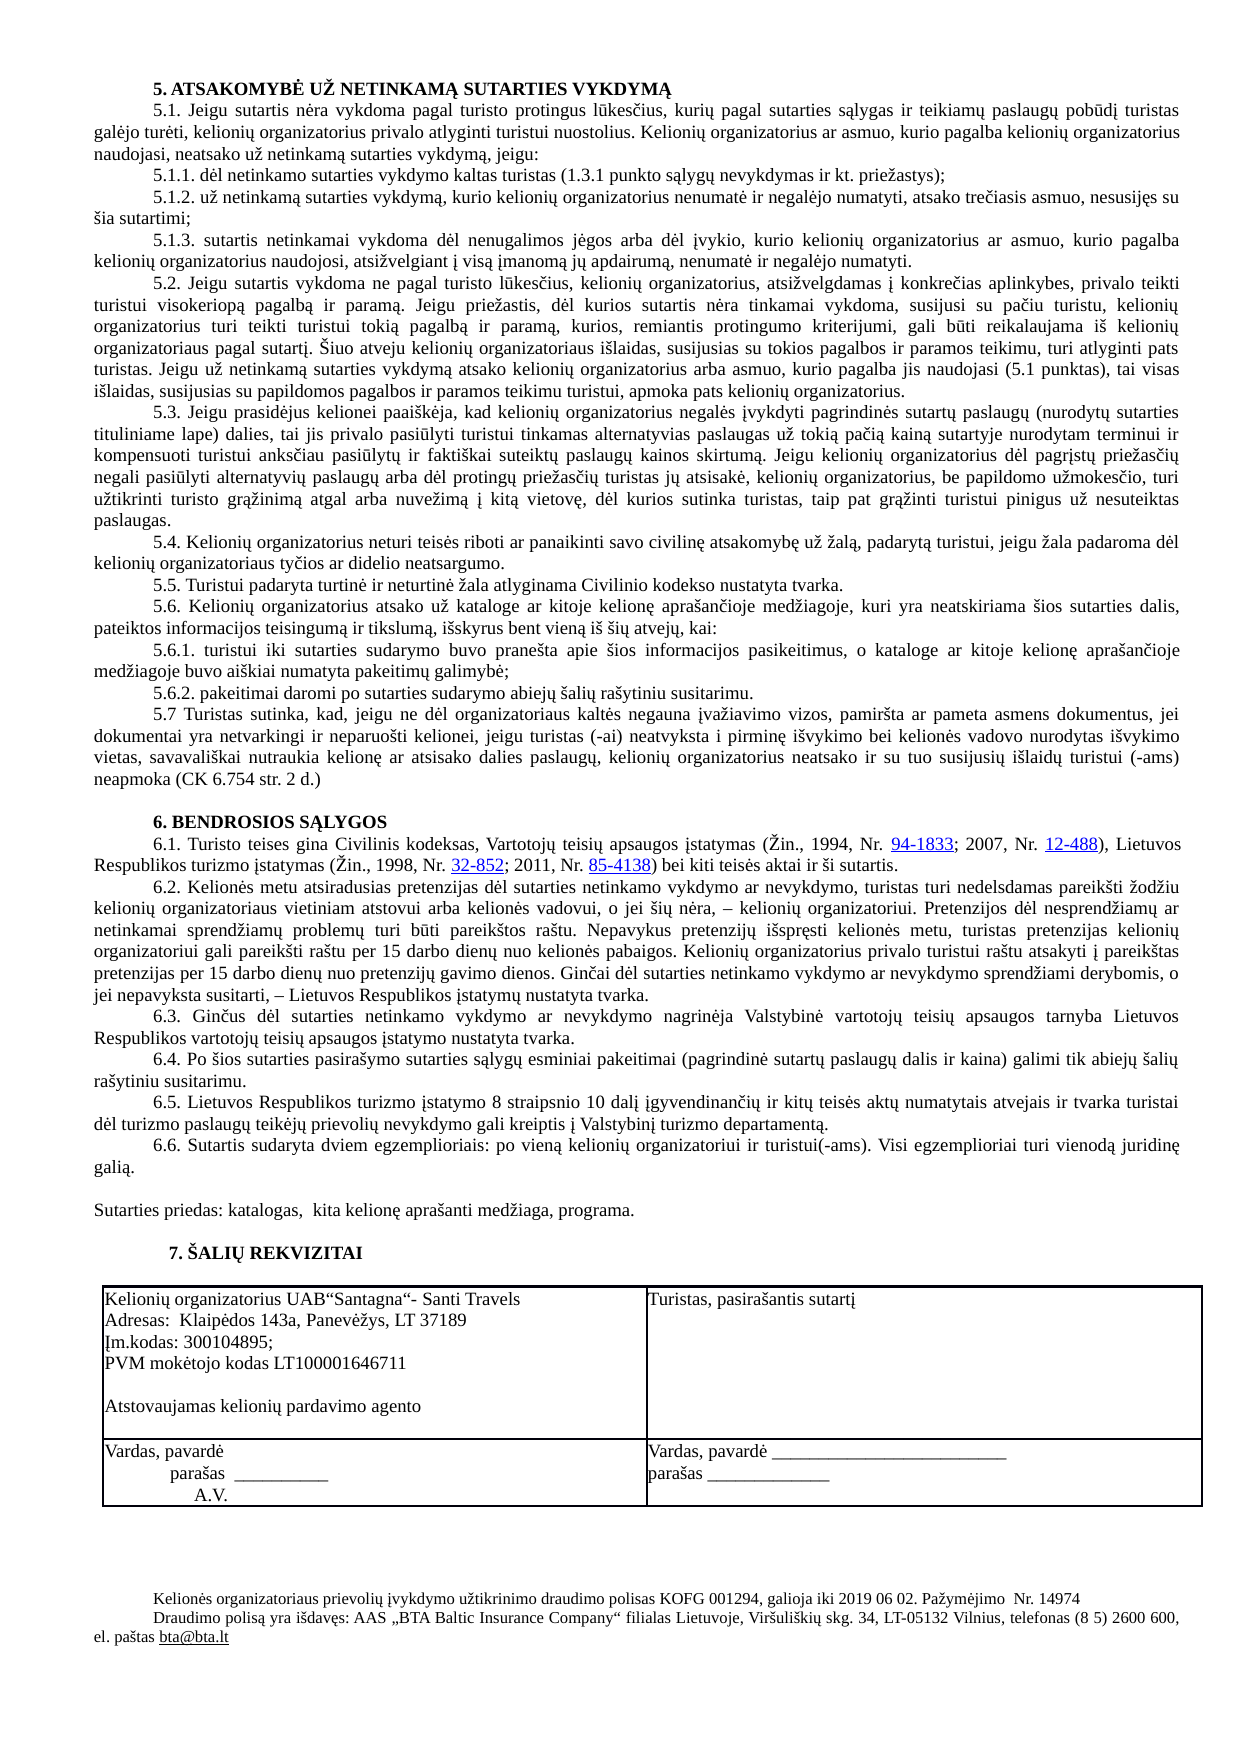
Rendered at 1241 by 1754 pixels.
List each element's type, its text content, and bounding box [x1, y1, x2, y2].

text 5.5. Turistui padaryta turtinė ir neturtinė žala atlyginama Civilinio kodekso nustatyta tvarka. [94, 574, 1181, 595]
table_cell Vardas, pavardė parašas __________ A.V. [104, 1440, 646, 1505]
text 5.3. Jeigu prasidėjus kelionei paaiškėja, kad kelionių organizatorius negalės įvykdyti pagrindinės sutartų paslaugų (nurodytų sutarties tituliniame lape) dalies, tai jis privalo pasiūlyti turistui tinkamas alternatyvias paslaugas už tokią pačią kainą sutartyje nurodytam terminui ir kompensuoti turistui anksčiau pasiūlytų ir faktiškai suteiktų paslaugų kainos skirtumą. Jeigu kelionių organizatorius dėl pagrįstų priežasčių negali pasiūlyti alternatyvių paslaugų arba dėl protingų priežasčių turistas jų atsisakė, kelionių organizatorius, be papildomo užmokesčio, turi užtikrinti turisto grąžinimą atgal arba nuvežimą į kitą vietovę, dėl kurios sutinka turistas, taip pat grąžinti turistui pinigus už nesuteiktas paslaugas. [94, 401, 1181, 531]
text 7. ŠALIŲ REKVIZITAI [94, 1242, 1181, 1264]
text Draudimo polisą yra išdavęs: AAS „BTA Baltic Insurance Company“ filialas Lietuvoje, Viršuliškių skg. 34, LT-05132 Vilnius, telefonas (8 5) 2600 600, el. paštas bta@bta.lt [94, 1608, 1181, 1646]
text 6.1. Turisto teises gina Civilinis kodeksas, Vartotojų teisių apsaugos įstatymas (Žin., 1994, Nr. 94-1833; 2007, Nr. 12-488), Lietuvos Respublikos turizmo įstatymas (Žin., 1998, Nr. 32-852; 2011, Nr. 85-4138) bei kiti teisės aktai ir ši sutartis. [94, 832, 1181, 876]
text 6. BENDROSIOS SĄLYGOS [94, 811, 1181, 832]
text Sutarties priedas: katalogas, kita kelionę aprašanti medžiaga, programa. [94, 1199, 1181, 1221]
text 5.6.2. pakeitimai daromi po sutarties sudarymo abiejų šalių rašytiniu susitarimu. [94, 682, 1181, 703]
text 5.4. Kelionių organizatorius neturi teisės riboti ar panaikinti savo civilinę atsakomybę už žalą, padarytą turistui, jeigu žala padaroma dėl kelionių organizatoriaus tyčios ar didelio neatsargumo. [94, 531, 1181, 574]
text 6.4. Po šios sutarties pasirašymo sutarties sąlygų esminiai pakeitimai (pagrindinė sutartų paslaugų dalis ir kaina) galimi tik abiejų šalių rašytiniu susitarimu. [94, 1048, 1181, 1091]
text 5.6.1. turistui iki sutarties sudarymo buvo pranešta apie šios informacijos pasikeitimus, o kataloge ar kitoje kelionę aprašančioje medžiagoje buvo aiškiai numatyta pakeitimų galimybė; [94, 638, 1181, 682]
table_header Turistas, pasirašantis sutartį [648, 1288, 1201, 1438]
text 6.2. Kelionės metu atsiradusias pretenzijas dėl sutarties netinkamo vykdymo ar nevykdymo, turistas turi nedelsdamas pareikšti žodžiu kelionių organizatoriaus vietiniam atstovui arba kelionės vadovui, o jei šių nėra, – kelionių organizatoriui. Pretenzijos dėl nesprendžiamų ar netinkamai sprendžiamų problemų turi būti pareikštos raštu. Nepavykus pretenzijų išspręsti kelionės metu, turistas pretenzijas kelionių organizatoriui gali pareikšti raštu per 15 darbo dienų nuo kelionės pabaigos. Kelionių organizatorius privalo turistui raštu atsakyti į pareikštas pretenzijas per 15 darbo dienų nuo pretenzijų gavimo dienos. Ginčai dėl sutarties netinkamo vykdymo ar nevykdymo sprendžiami derybomis, o jei nepavyksta susitarti, – Lietuvos Respublikos įstatymų nustatyta tvarka. [94, 876, 1181, 1005]
text Kelionės organizatoriaus prievolių įvykdymo užtikrinimo draudimo polisas KOFG 001294, galioja iki 2019 06 02. Pažymėjimo Nr. 14974 [94, 1589, 1181, 1608]
text 5.1.1. dėl netinkamo sutarties vykdymo kaltas turistas (1.3.1 punkto sąlygų nevykdymas ir kt. priežastys); [94, 164, 1181, 186]
text 5.2. Jeigu sutartis vykdoma ne pagal turisto lūkesčius, kelionių organizatorius, atsižvelgdamas į konkrečias aplinkybes, privalo teikti turistui visokeriopą pagalbą ir paramą. Jeigu priežastis, dėl kurios sutartis nėra tinkamai vykdoma, susijusi su pačiu turistu, kelionių organizatorius turi teikti turistui tokią pagalbą ir paramą, kurios, remiantis protingumo kriterijumi, gali būti reikalaujama iš kelionių organizatoriaus pagal sutartį. Šiuo atveju kelionių organizatoriaus išlaidas, susijusias su tokios pagalbos ir paramos teikimu, turi atlyginti pats turistas. Jeigu už netinkamą sutarties vykdymą atsako kelionių organizatorius arba asmuo, kurio pagalba jis naudojasi (5.1 punktas), tai visas išlaidas, susijusias su papildomos pagalbos ir paramos teikimu turistui, apmoka pats kelionių organizatorius. [94, 272, 1181, 401]
text 6.3. Ginčus dėl sutarties netinkamo vykdymo ar nevykdymo nagrinėja Valstybinė vartotojų teisių apsaugos tarnyba Lietuvos Respublikos vartotojų teisių apsaugos įstatymo nustatyta tvarka. [94, 1005, 1181, 1048]
text 5.1. Jeigu sutartis nėra vykdoma pagal turisto protingus lūkesčius, kurių pagal sutarties sąlygas ir teikiamų paslaugų pobūdį turistas galėjo turėti, kelionių organizatorius privalo atlyginti turistui nuostolius. Kelionių organizatorius ar asmuo, kurio pagalba kelionių organizatorius naudojasi, neatsako už netinkamą sutarties vykdymą, jeigu: [94, 99, 1181, 164]
text 5.6. Kelionių organizatorius atsako už kataloge ar kitoje kelionę aprašančioje medžiagoje, kuri yra neatskiriama šios sutarties dalis, pateiktos informacijos teisingumą ir tikslumą, išskyrus bent vieną iš šių atvejų, kai: [94, 595, 1181, 638]
table_header Kelionių organizatorius UAB“Santagna“- Santi Travels Adresas: Klaipėdos 143a, Panevėžys, LT 37189 Įm.kodas: 300104895; PVM mokėtojo kodas LT100001646711 Atstovaujamas kelionių pardavimo agento [104, 1288, 646, 1438]
text 6.5. Lietuvos Respublikos turizmo įstatymo 8 straipsnio 10 dalį įgyvendinančių ir kitų teisės aktų numatytais atvejais ir tvarka turistai dėl turizmo paslaugų teikėjų prievolių nevykdymo gali kreiptis į Valstybinį turizmo departamentą. [94, 1091, 1181, 1134]
text 5.1.2. už netinkamą sutarties vykdymą, kurio kelionių organizatorius nenumatė ir negalėjo numatyti, atsako trečiasis asmuo, nesusijęs su šia sutartimi; [94, 186, 1181, 229]
table_cell Vardas, pavardė _________________________ parašas _____________ [648, 1440, 1201, 1505]
text 5. ATSAKOMYBĖ UŽ NETINKAMĄ SUTARTIES VYKDYMĄ [94, 78, 1181, 99]
text 5.1.3. sutartis netinkamai vykdoma dėl nenugalimos jėgos arba dėl įvykio, kurio kelionių organizatorius ar asmuo, kurio pagalba kelionių organizatorius naudojosi, atsižvelgiant į visą įmanomą jų apdairumą, nenumatė ir negalėjo numatyti. [94, 229, 1181, 272]
text 5.7 Turistas sutinka, kad, jeigu ne dėl organizatoriaus kaltės negauna įvažiavimo vizos, pamiršta ar pameta asmens dokumentus, jei dokumentai yra netvarkingi ir neparuošti kelionei, jeigu turistas (-ai) neatvyksta i pirminę išvykimo bei kelionės vadovo nurodytas išvykimo vietas, savavališkai nutraukia kelionę ar atsisako dalies paslaugų, kelionių organizatorius neatsako ir su tuo susijusių išlaidų turistui (-ams) neapmoka (CK 6.754 str. 2 d.) [94, 703, 1181, 789]
text 6.6. Sutartis sudaryta dviem egzemplioriais: po vieną kelionių organizatoriui ir turistui(-ams). Visi egzemplioriai turi vienodą juridinę galią. [94, 1134, 1181, 1177]
